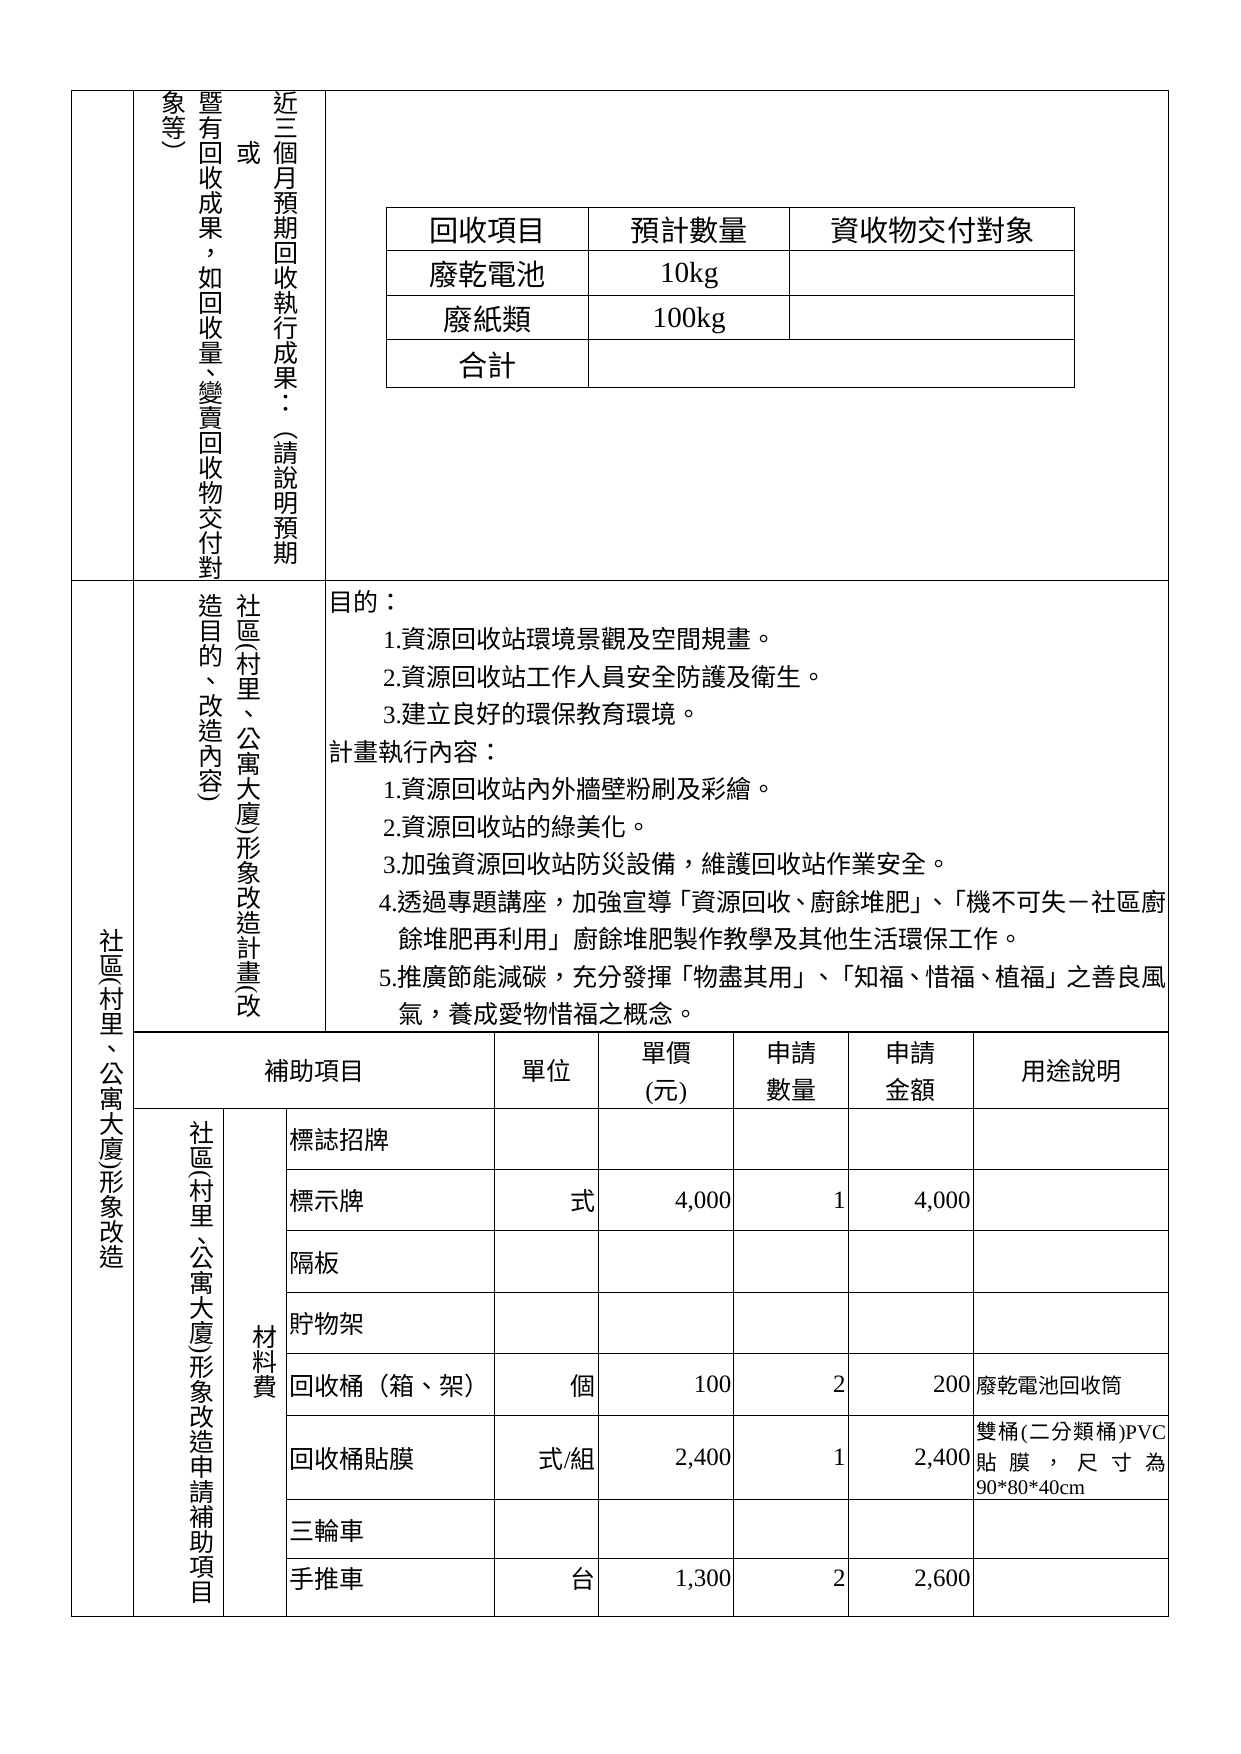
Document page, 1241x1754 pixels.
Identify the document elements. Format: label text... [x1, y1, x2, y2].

table_cell 社區(村里、公寓大廈)形象改造 [72, 581, 133, 1616]
table_cell [974, 1293, 1168, 1353]
table_header 資收物交付對象 [790, 208, 1074, 250]
table_cell 單位 [495, 1033, 598, 1107]
table_cell 廢乾電池回收筒 [974, 1354, 1168, 1414]
table_cell [974, 1559, 1168, 1616]
table_cell 近三個月預期回收執行成果：（請說明預期或 暨有回收成果，如回收量、變賣回收物交付對 象等） [134, 91, 325, 580]
table_cell 1 [734, 1416, 848, 1499]
table_cell 1,300 [599, 1559, 733, 1616]
table_cell [599, 1500, 733, 1558]
table_cell 材料費 [224, 1109, 286, 1616]
table_cell [599, 1231, 733, 1292]
table_cell [849, 1109, 973, 1169]
table_cell [599, 1293, 733, 1353]
table_cell 10kg [589, 251, 789, 294]
table_cell 廢紙類 [387, 296, 588, 339]
table_cell 標誌招牌 [287, 1109, 494, 1169]
table_cell 2 [734, 1559, 848, 1616]
table_cell 回收桶（箱、架） [287, 1354, 494, 1414]
table_cell 補助項目 [134, 1033, 494, 1107]
table_header 回收項目 [387, 208, 588, 250]
table_cell 式/組 [495, 1416, 598, 1499]
table_cell 申請 數量 [734, 1033, 848, 1107]
table_cell [974, 1170, 1168, 1229]
table_cell 4,000 [599, 1170, 733, 1229]
table_cell 雙桶(二分類桶)PVC貼膜，尺寸為90*80*40cm [974, 1416, 1168, 1499]
table_cell [974, 1109, 1168, 1169]
table_cell 2,400 [599, 1416, 733, 1499]
table_cell [495, 1500, 598, 1558]
table_cell 貯物架 [287, 1293, 494, 1353]
table_cell [495, 1231, 598, 1292]
table_cell 2,600 [849, 1559, 973, 1616]
table_cell [790, 296, 1074, 339]
table_cell [849, 1293, 973, 1353]
table_cell 用途說明 [974, 1033, 1168, 1107]
table_cell 社區(村里、公寓大廈)形象改造申請補助項目 [134, 1109, 223, 1616]
table_cell [599, 1109, 733, 1169]
table_cell [734, 1293, 848, 1353]
table_cell 式 [495, 1170, 598, 1229]
table_cell [790, 251, 1074, 294]
table_cell 申請 金額 [849, 1033, 973, 1107]
table_cell 2,400 [849, 1416, 973, 1499]
table_cell [974, 1231, 1168, 1292]
table_cell 1 [734, 1170, 848, 1229]
table_cell 100 [599, 1354, 733, 1414]
table_cell [326, 91, 1168, 580]
table_cell 100kg [589, 296, 789, 339]
table_cell 200 [849, 1354, 973, 1414]
table_cell 三輪車 [287, 1500, 494, 1558]
table_cell 隔板 [287, 1231, 494, 1292]
table_cell 回收桶貼膜 [287, 1416, 494, 1499]
table_cell 社區(村里、公寓大廈)形象改造計畫(改造目的、改造內容) [134, 581, 325, 1031]
table_cell [734, 1231, 848, 1292]
table_cell 合計 [387, 340, 588, 387]
table_cell 手推車 [287, 1559, 494, 1616]
table_cell [495, 1109, 598, 1169]
table_cell [849, 1231, 973, 1292]
table_cell [589, 340, 1074, 387]
table_cell 4,000 [849, 1170, 973, 1229]
table_cell 目的： 1.資源回收站環境景觀及空間規畫。 2.資源回收站工作人員安全防護及衛生。 3.建立良好的環保教育環境。 計畫執行內容： 1.資源回收站內外牆壁粉刷及彩繪。 2.資源回收站的綠美化。 3.加強資源回收站防災設備，維護回收站作業安全。 4.透過專題講座，加強宣導「資源回收、廚餘堆肥」、「機不可失－社區廚餘堆肥再利用」廚餘堆肥製作教學及其他生活環保工作。 5.推廣節能減碳，充分發揮「物盡其用」、「知福、惜福、植福」之善良風氣，養成愛物惜福之概念。 [326, 581, 1168, 1031]
table_header 預計數量 [589, 208, 789, 250]
table_cell [974, 1500, 1168, 1558]
table_cell 標示牌 [287, 1170, 494, 1229]
table_cell 個 [495, 1354, 598, 1414]
table_cell [734, 1109, 848, 1169]
table_cell 2 [734, 1354, 848, 1414]
table_cell [734, 1500, 848, 1558]
table_cell 社區(村里、公寓大廈)現況〈以社區、村里、公寓大廈多數住戶為主〉 [72, 91, 133, 580]
table_cell 單價 (元) [599, 1033, 733, 1107]
table_cell [495, 1293, 598, 1353]
table_cell [849, 1500, 973, 1558]
table_cell 廢乾電池 [387, 251, 588, 294]
table_cell 台 [495, 1559, 598, 1616]
